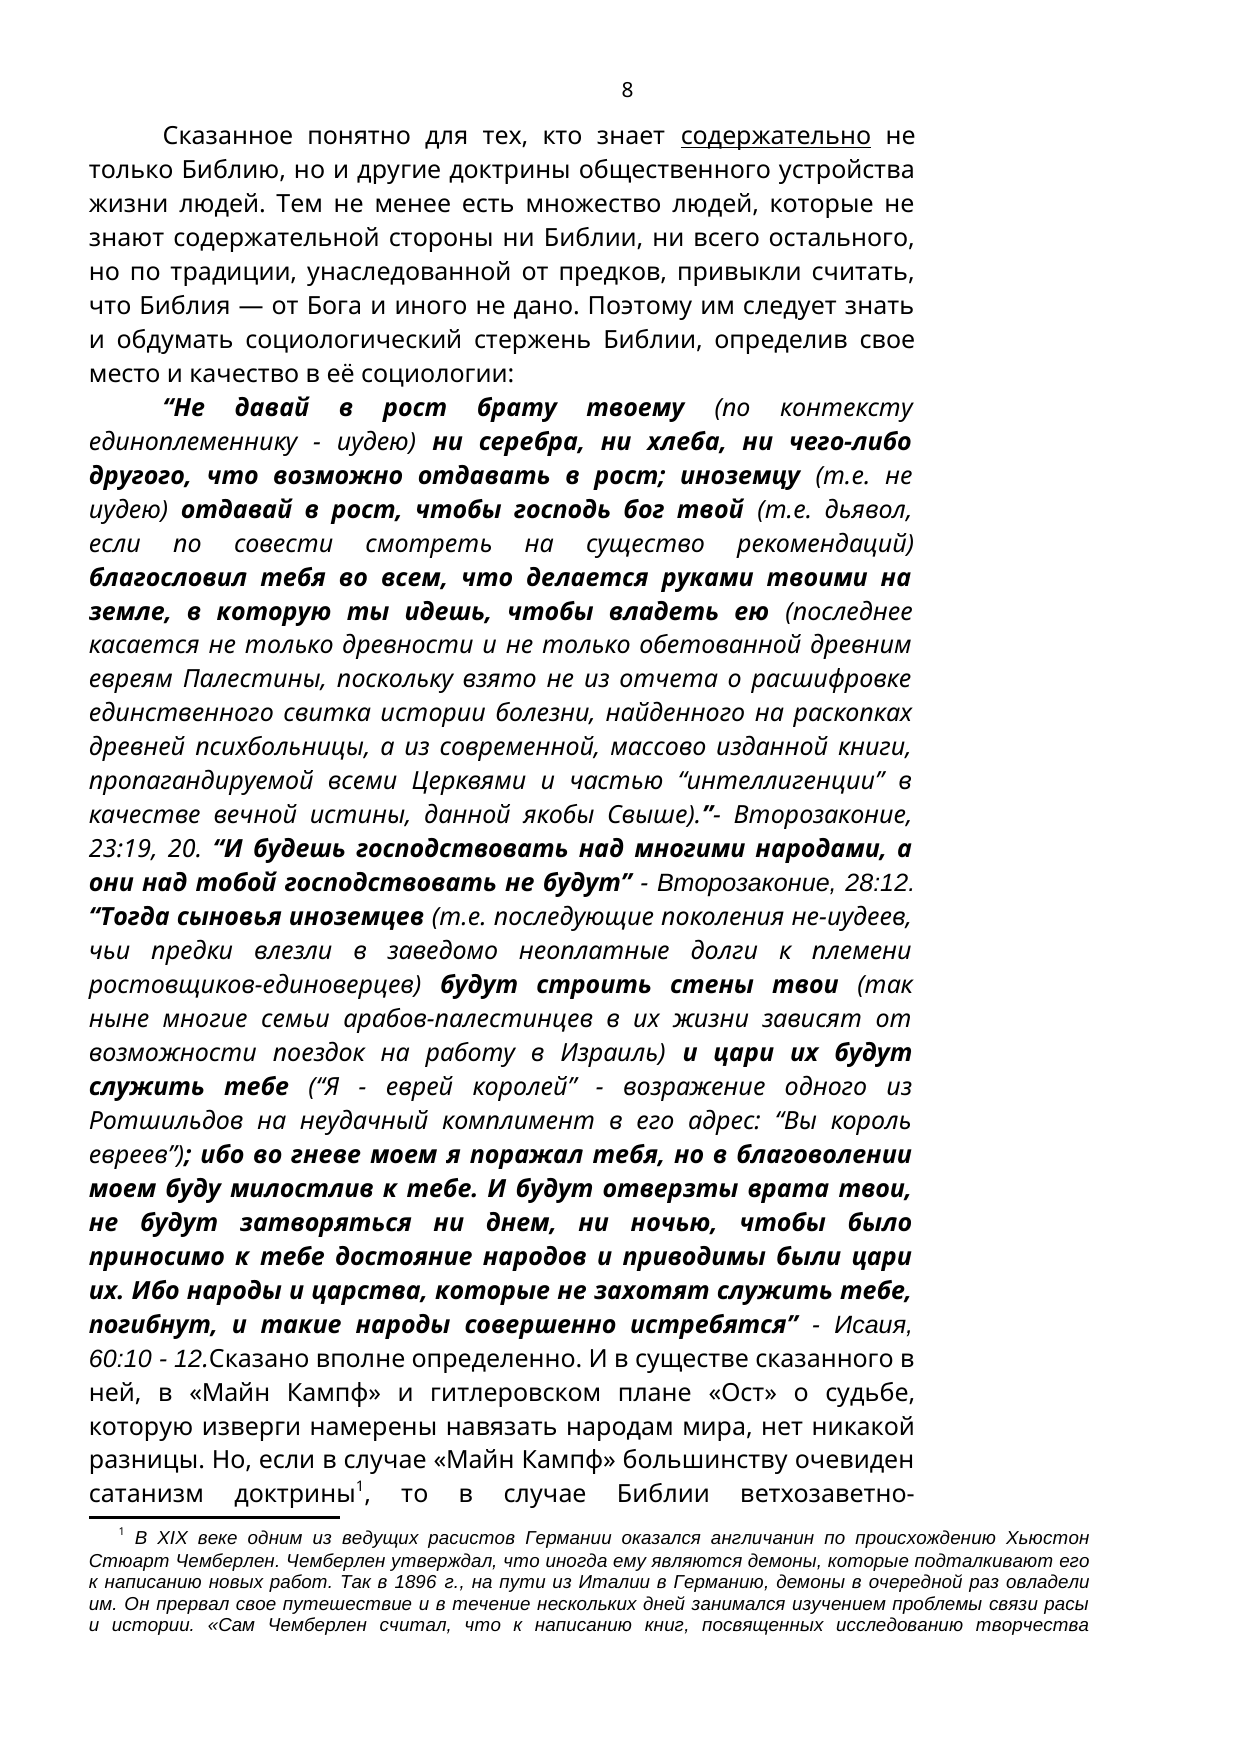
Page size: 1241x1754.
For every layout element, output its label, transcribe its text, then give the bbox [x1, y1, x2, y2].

text “Не давай в роcт брату твоему (по контексту единоплеменнику - иудею) ни серебра, ни хлеба, ни чего-либо другого, что возможно отдавать в рост; иноземцу (т.е. не иудею) отдавай в рост, чтобы господь бог твой (т.е. дьявол, если по совести смотреть на существо рекомендаций) благословил тебя во всем, что делается руками твоими на земле, в которую ты идешь, чтобы владеть ею (последнее касается не только древности и не только обетованной древним евреям Палестины, поскольку взято не из отчета о расшифровке единственного свитка истории болезни, найденного на раскопках древней психбольницы, а из современной, массово изданной книги, пропагандируемой всеми Церквями и частью “интеллигенции” в качестве вечной истины, данной якобы Свыше).”- Второзаконие, 23:19, 20. “И будешь господствовать над многими народами, а они над тобой господствовать не будут” - Второзаконие, 28:12. “Тогда сыновья иноземцев (т.е. последующие поколения не-иудеев, чьи предки влезли в заведомо неоплатные долги к племени ростовщиков-единоверцев) будут строить стены твои (так ныне многие семьи арабов-палестинцев в их жизни зависят от возможности поездок на работу в Израиль) и цари их будут служить тебе (“Я - еврей королей” - возражение одного из Ротшильдов на неудачный комплимент в его адрес: “Вы король евреев”); ибо во гневе моем я поражал тебя, но в благоволении моем буду милостлив к тебе. И будут отверзты врата твои, не будут затворяться ни днем, ни ночью, чтобы было приносимо к тебе достояние народов и приводимы были цари их. Ибо народы и царства, которые не захотят служить тебе, погибнут, и такие народы совершенно истребятся” - Исаия, 60:10 - 12.Сказано вполне определенно. И в существе сказанного в ней, в «Майн Кампф» и гитлеровском плане «Ост» о судьбе, которую изверги намерены навязать народам мира, нет никакой разницы. Но, если в случае «Майн Кампф» большинству очевиден сатанизм доктрины, то в случае Библии ветхозаветно- [89, 390, 915, 1510]
text Сказанное понятно для тех, кто знает содержательно не только Библию, но и другие доктрины общественного устройства жизни людей. Тем не менее есть множество людей, которые не знают содержательной стороны ни Библии, ни всего остального, но по традиции, унаследованной от предков, привыкли считать, что Библия — от Бога и иного не дано. Поэтому им следует знать и обдумать социологический стержень Библии, определив свое место и качество в её социологии: [89, 118, 915, 390]
text В ХIX веке одним из ведущих расистов Германии оказался англичанин по происхождению Хьюстон Стюарт Чемберлен. Чемберлен утверждал, что иногда ему являются демоны, которые подталкивают его к написанию новых работ. Так в 1896 г., на пути из Италии в Германию, демоны в очередной раз овладели им. Он прервал свое путешествие и в течение нескольких дней занимался изучением проблемы связи расы и истории. «Сам Чемберлен считал, что к написанию книг, посвященных исследованию творчества [89, 1523, 1092, 1636]
